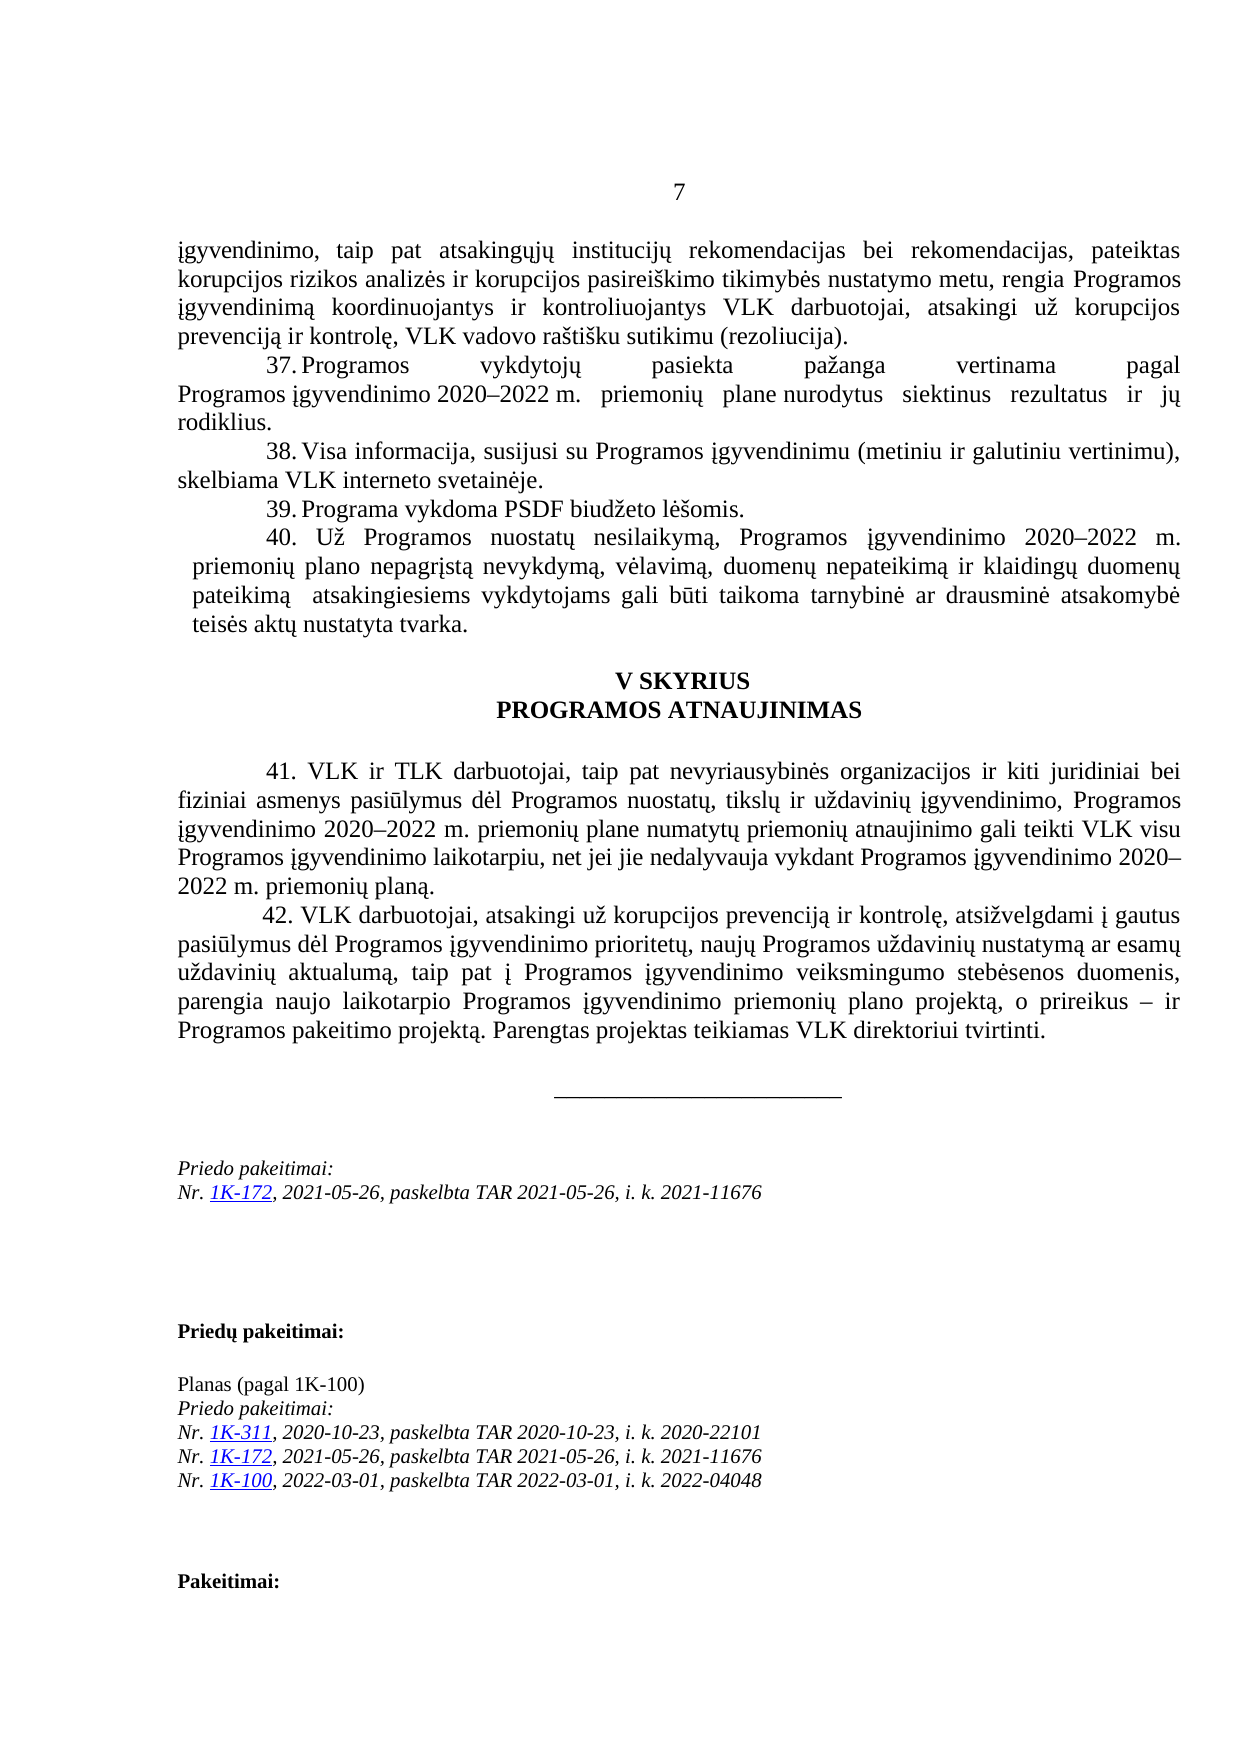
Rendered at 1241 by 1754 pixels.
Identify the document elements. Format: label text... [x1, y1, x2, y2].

text PROGRAMOS ATNAUJINIMAS [177, 695, 1181, 724]
text 37. Programos vykdytojų pasiekta pažanga vertinama pagal Programos įgyvendinimo 2020–2022 m. priemonių plane nurodytus siektinus rezultatus ir jų rodiklius. [177, 350, 1181, 436]
text Priedo pakeitimai: [177, 1396, 1181, 1420]
text Nr. 1K-172, 2021-05-26, paskelbta TAR 2021-05-26, i. k. 2021-11676 [177, 1444, 1181, 1468]
text įgyvendinimo, taip pat atsakingųjų institucijų rekomendacijas bei rekomendacijas, pateiktas korupcijos rizikos analizės ir korupcijos pasireiškimo tikimybės nustatymo metu, rengia Programos įgyvendinimą koordinuojantys ir kontroliuojantys VLK darbuotojai, atsakingi už korupcijos prevenciją ir kontrolę, VLK vadovo raštišku sutikimu (rezoliucija). [177, 235, 1181, 350]
text 42. VLK darbuotojai, atsakingi už korupcijos prevenciją ir kontrolę, atsižvelgdami į gautus pasiūlymus dėl Programos įgyvendinimo prioritetų, naujų Programos uždavinių nustatymą ar esamų uždavinių aktualumą, taip pat į Programos įgyvendinimo veiksmingumo stebėsenos duomenis, parengia naujo laikotarpio Programos įgyvendinimo priemonių plano projektą, o prireikus – ir Programos pakeitimo projektą. Parengtas projektas teikiamas VLK direktoriui tvirtinti. [177, 900, 1181, 1044]
text Nr. 1K-311, 2020-10-23, paskelbta TAR 2020-10-23, i. k. 2020-22101 [177, 1420, 1181, 1444]
text Priedo pakeitimai: [177, 1156, 1181, 1180]
text Pakeitimai: [177, 1569, 1181, 1593]
text _______________________ [215, 1072, 1181, 1101]
text 39. Programa vykdoma PSDF biudžeto lėšomis. [266, 494, 1181, 522]
text Nr. 1K-172, 2021-05-26, paskelbta TAR 2021-05-26, i. k. 2021-11676 [177, 1180, 1181, 1204]
text 38. Visa informacija, susijusi su Programos įgyvendinimu (metiniu ir galutiniu vertinimu), skelbiama VLK interneto svetainėje. [177, 436, 1181, 494]
text Nr. 1K-100, 2022-03-01, paskelbta TAR 2022-03-01, i. k. 2022-04048 [177, 1468, 1181, 1492]
text V SKYRIUS [177, 666, 1181, 695]
text Planas (pagal 1K-100) [177, 1372, 1181, 1396]
text 40. Už Programos nuostatų nesilaikymą, Programos įgyvendinimo 2020–2022 m. priemonių plano nepagrįstą nevykdymą, vėlavimą, duomenų nepateikimą ir klaidingų duomenų pateikimą atsakingiesiems vykdytojams gali būti taikoma tarnybinė ar drausminė atsakomybė teisės aktų nustatyta tvarka. [192, 522, 1181, 637]
text 41. VLK ir TLK darbuotojai, taip pat nevyriausybinės organizacijos ir kiti juridiniai bei fiziniai asmenys pasiūlymus dėl Programos nuostatų, tikslų ir uždavinių įgyvendinimo, Programos įgyvendinimo 2020–2022 m. priemonių plane numatytų priemonių atnaujinimo gali teikti VLK visu Programos įgyvendinimo laikotarpiu, net jei jie nedalyvauja vykdant Programos įgyvendinimo 2020–2022 m. priemonių planą. [177, 756, 1181, 900]
text Priedų pakeitimai: [177, 1319, 1181, 1343]
